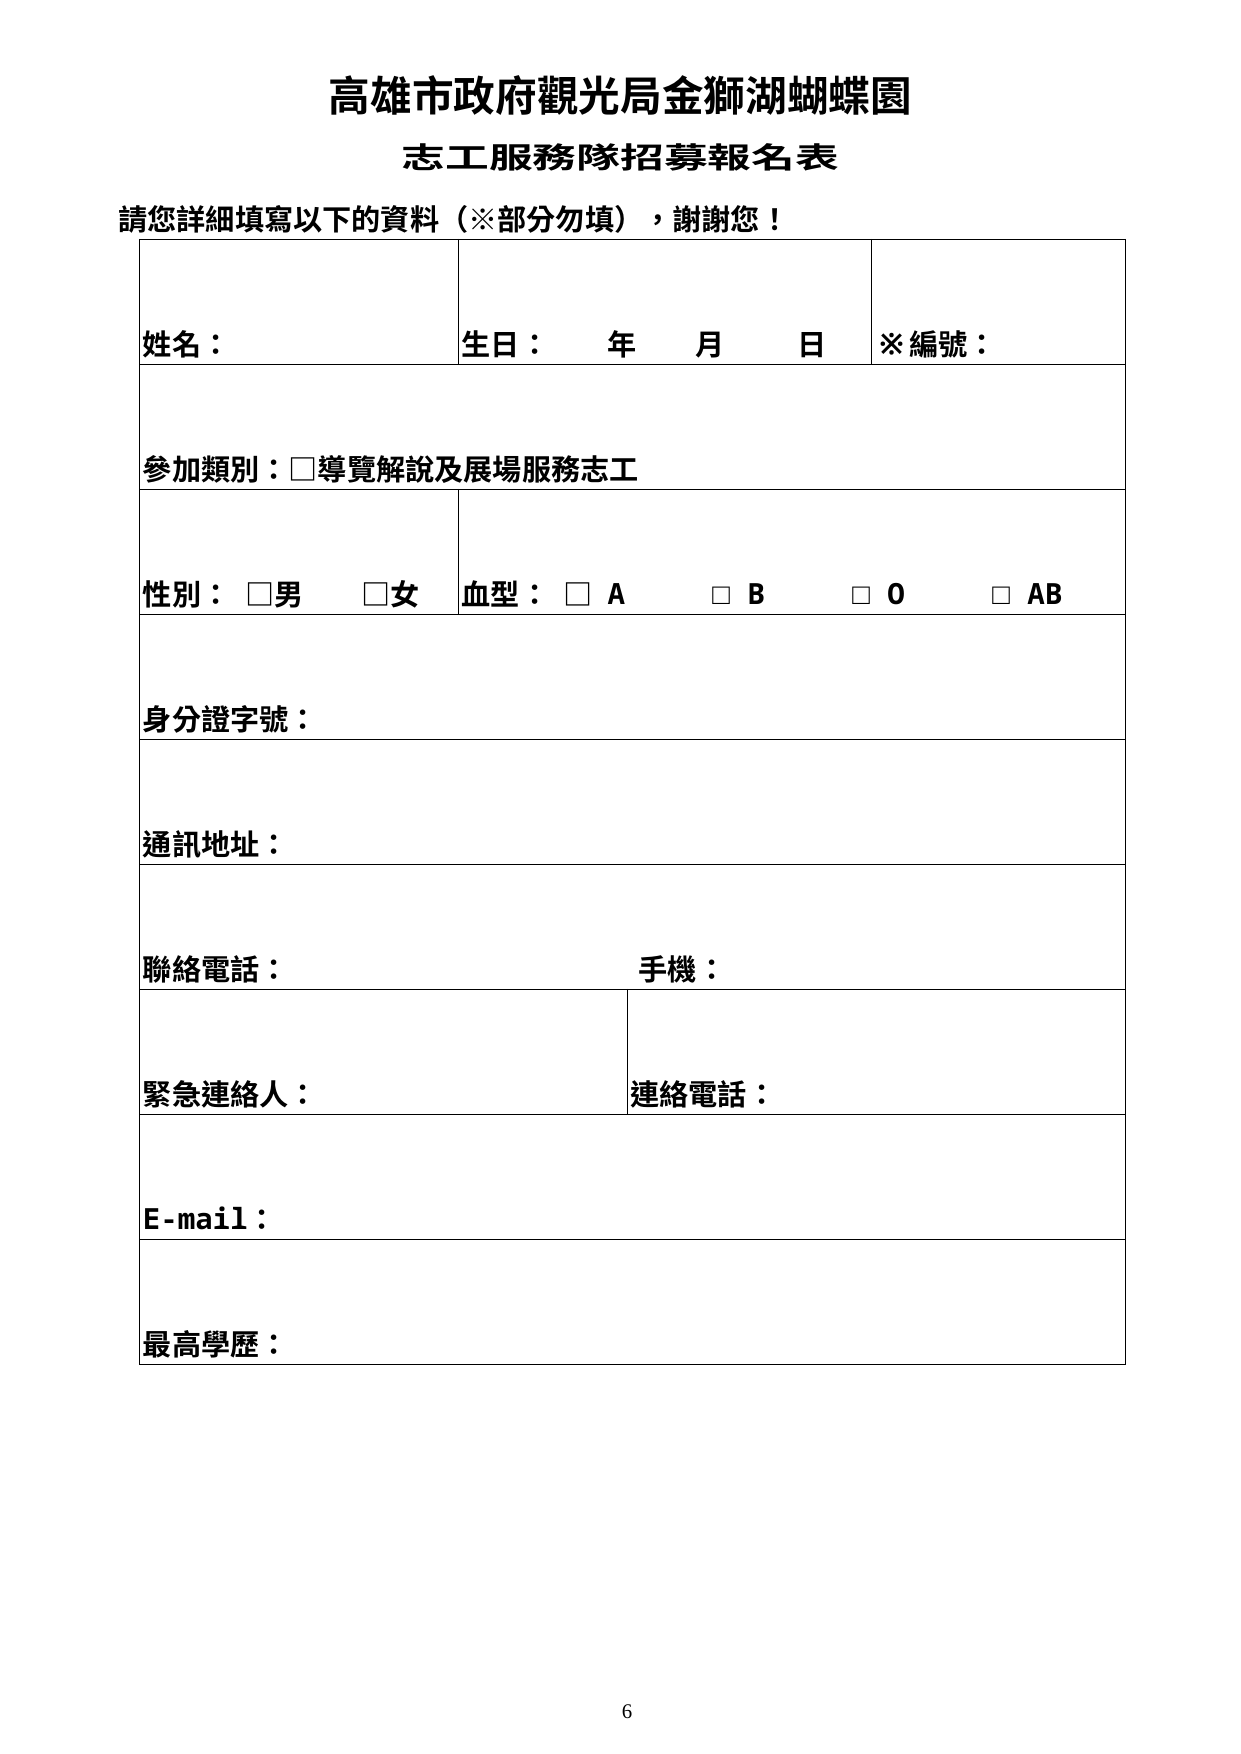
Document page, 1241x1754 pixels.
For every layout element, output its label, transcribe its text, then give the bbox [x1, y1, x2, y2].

text 高雄市政府觀光局金獅湖蝴蝶園 [118, 51, 1122, 114]
table_cell 緊急連絡人： [140, 990, 627, 1114]
table_cell 連絡電話： [628, 990, 1125, 1114]
table_cell 身分證字號： [140, 615, 1125, 739]
text 志工服務隊招募報名表 [118, 114, 1122, 176]
table_cell 血型： □ A □ B □ O □ AB [459, 490, 1125, 614]
table_cell 通訊地址： [140, 740, 1125, 864]
table_cell E-mail： [140, 1115, 1125, 1239]
table_cell 聯絡電話： 手機： [140, 865, 1125, 989]
table_header 姓名： [140, 240, 458, 364]
table_cell 性別： □男 □女 [140, 490, 458, 614]
table_cell 參加類別：□導覽解說及展場服務志工 [140, 365, 1125, 489]
table_header 生日： 年 月 日 [459, 240, 871, 364]
text 請您詳細填寫以下的資料（※部分勿填），謝謝您！ [118, 176, 1122, 239]
table_header ※編號： [872, 240, 1125, 364]
table_cell 最高學歷： [140, 1240, 1125, 1364]
